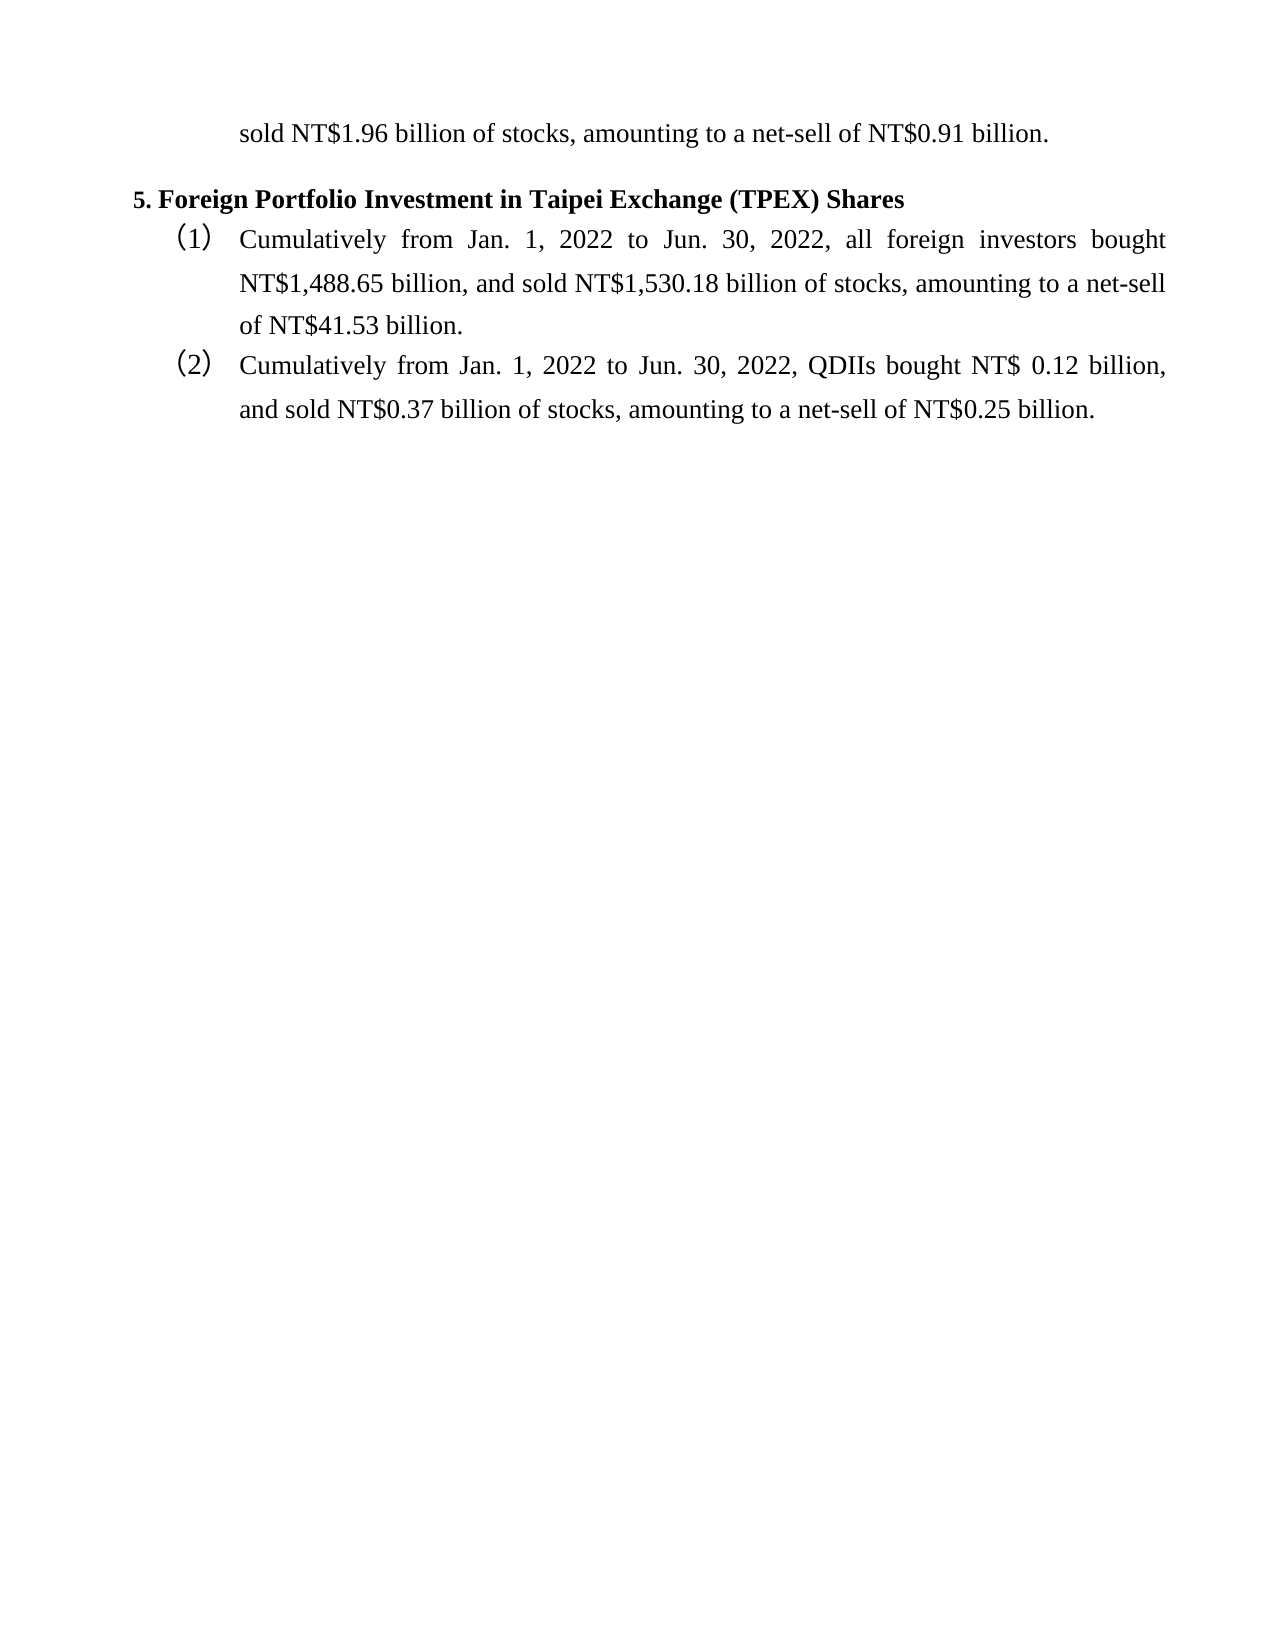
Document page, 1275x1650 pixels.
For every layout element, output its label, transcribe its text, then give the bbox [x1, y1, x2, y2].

text 5. Foreign Portfolio Investment in Taipei Exchange (TPEX) Shares [133, 173, 1167, 215]
list Cumulatively from Jan. 1, 2022 to Jun. 30, 2022, QDIIs bought NT$ 0.12 billion, and sold NT$0.37 billion of stocks, amounting to a net-sell of NT$0.25 billion. [158, 340, 1167, 424]
list Cumulatively from Jan. 1, 2022 to Jun. 30, 2022, all foreign investors bought NT$1,488.65 billion, and sold NT$1,530.18 billion of stocks, amounting to a net-sell of NT$41.53 billion. [158, 215, 1167, 340]
list sold NT$1.96 billion of stocks, amounting to a net-sell of NT$0.91 billion. [158, 106, 1167, 148]
